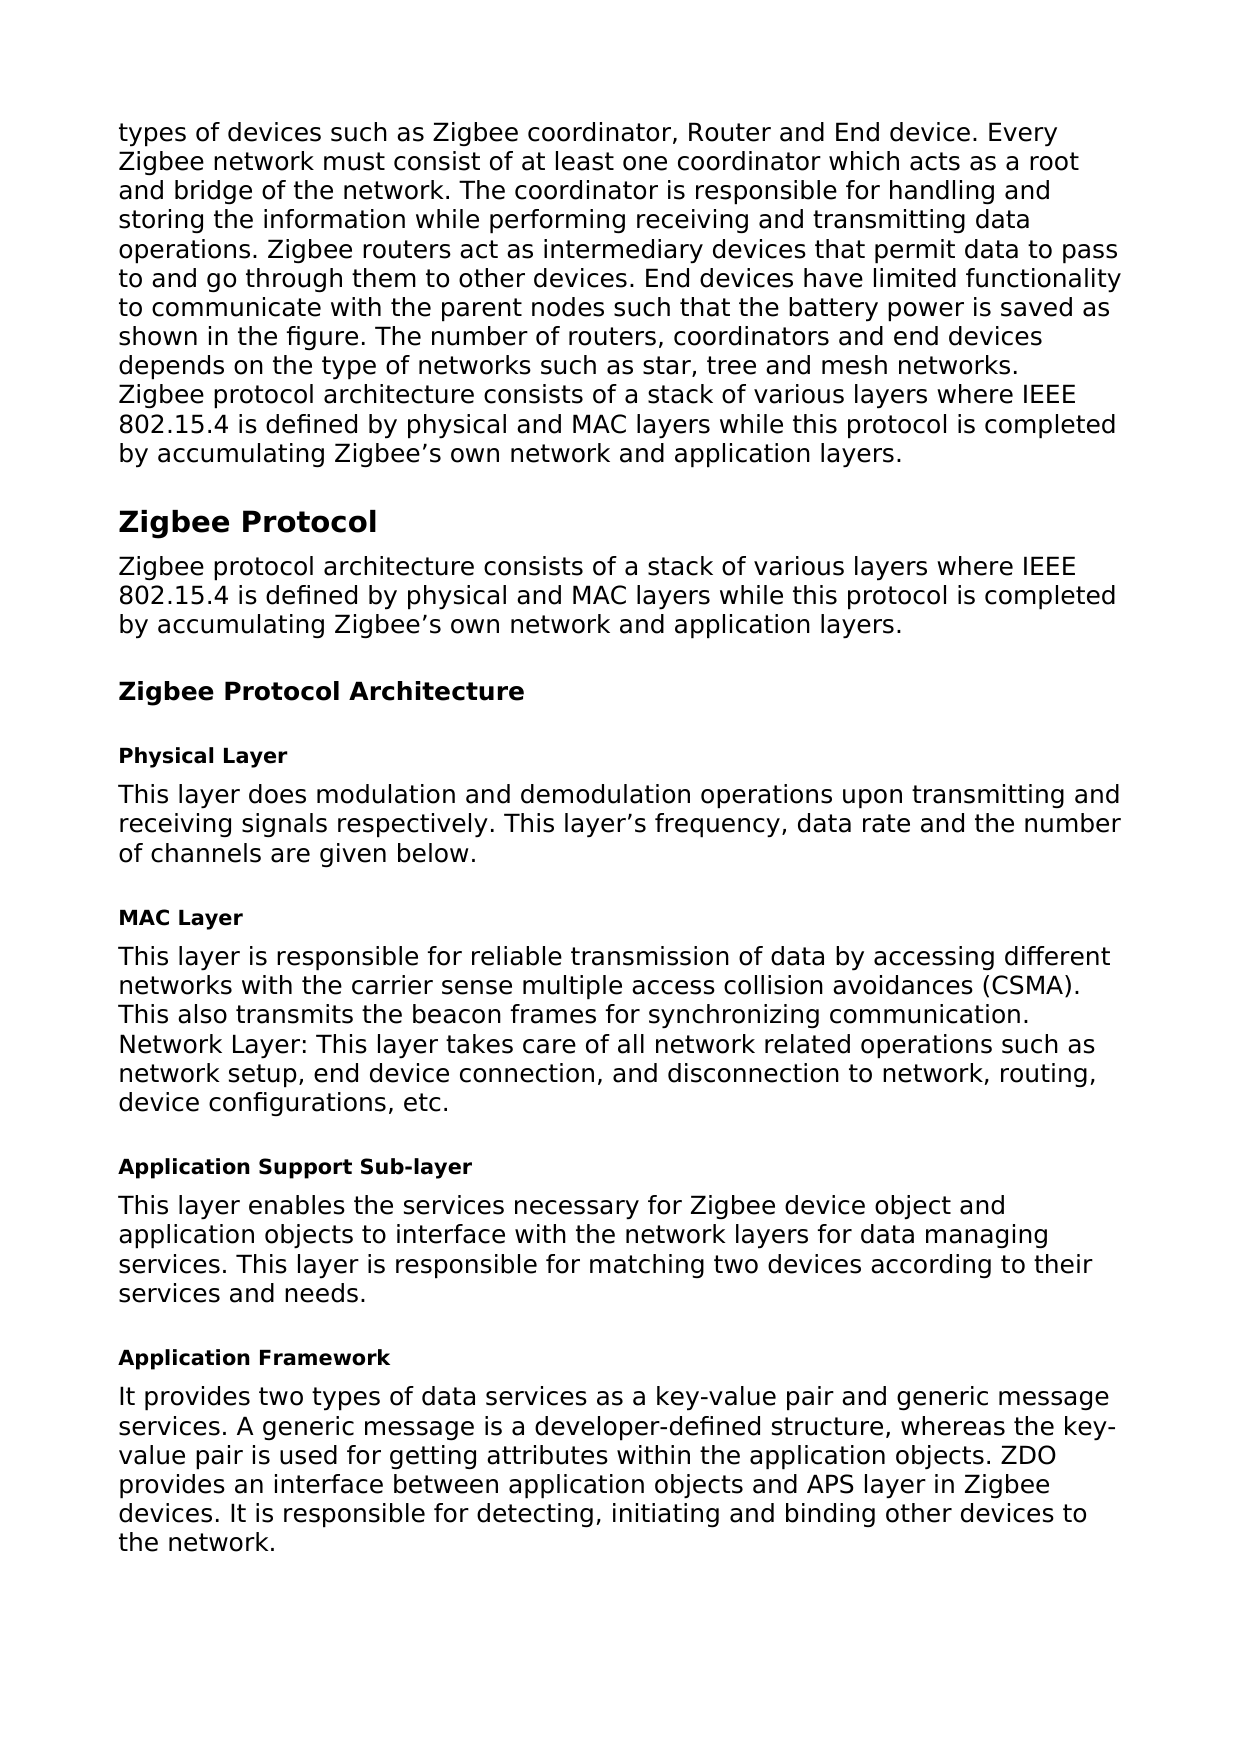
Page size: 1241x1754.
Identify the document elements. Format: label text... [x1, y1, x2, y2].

text This layer does modulation and demodulation operations upon transmitting and receiving signals respectively. This layer’s frequency, data rate and the number of channels are given below. [118, 781, 1122, 868]
subtitle Zigbee Protocol Architecture [118, 677, 1122, 706]
text This layer is responsible for reliable transmission of data by accessing different networks with the carrier sense multiple access collision avoidances (CSMA). This also transmits the beacon frames for synchronizing communication. Network Layer: This layer takes care of all network related operations such as network setup, end device connection, and disconnection to network, routing, device configurations, etc. [118, 942, 1122, 1117]
subtitle MAC Layer [118, 906, 1122, 930]
text Zigbee protocol architecture consists of a stack of various layers where IEEE 802.15.4 is defined by physical and MAC layers while this protocol is completed by accumulating Zigbee’s own network and application layers. [118, 552, 1122, 639]
subtitle Physical Layer [118, 744, 1122, 768]
text types of devices such as Zigbee coordinator, Router and End device. Every Zigbee network must consist of at least one coordinator which acts as a root and bridge of the network. The coordinator is responsible for handling and storing the information while performing receiving and transmitting data operations. Zigbee routers act as intermediary devices that permit data to pass to and go through them to other devices. End devices have limited functionality to communicate with the parent nodes such that the battery power is saved as shown in the figure. The number of routers, coordinators and end devices depends on the type of networks such as star, tree and mesh networks. Zigbee protocol architecture consists of a stack of various layers where IEEE 802.15.4 is defined by physical and MAC layers while this protocol is completed by accumulating Zigbee’s own network and application layers. [118, 118, 1122, 468]
subtitle Application Framework [118, 1346, 1122, 1370]
text It provides two types of data services as a key-value pair and generic message services. A generic message is a developer-defined structure, whereas the key-value pair is used for getting attributes within the application objects. ZDO provides an interface between application objects and APS layer in Zigbee devices. It is responsible for detecting, initiating and binding other devices to the network. [118, 1382, 1122, 1557]
subtitle Application Support Sub-layer [118, 1155, 1122, 1179]
text This layer enables the services necessary for Zigbee device object and application objects to interface with the network layers for data managing services. This layer is responsible for matching two devices according to their services and needs. [118, 1192, 1122, 1308]
subtitle Zigbee Protocol [118, 506, 1122, 539]
